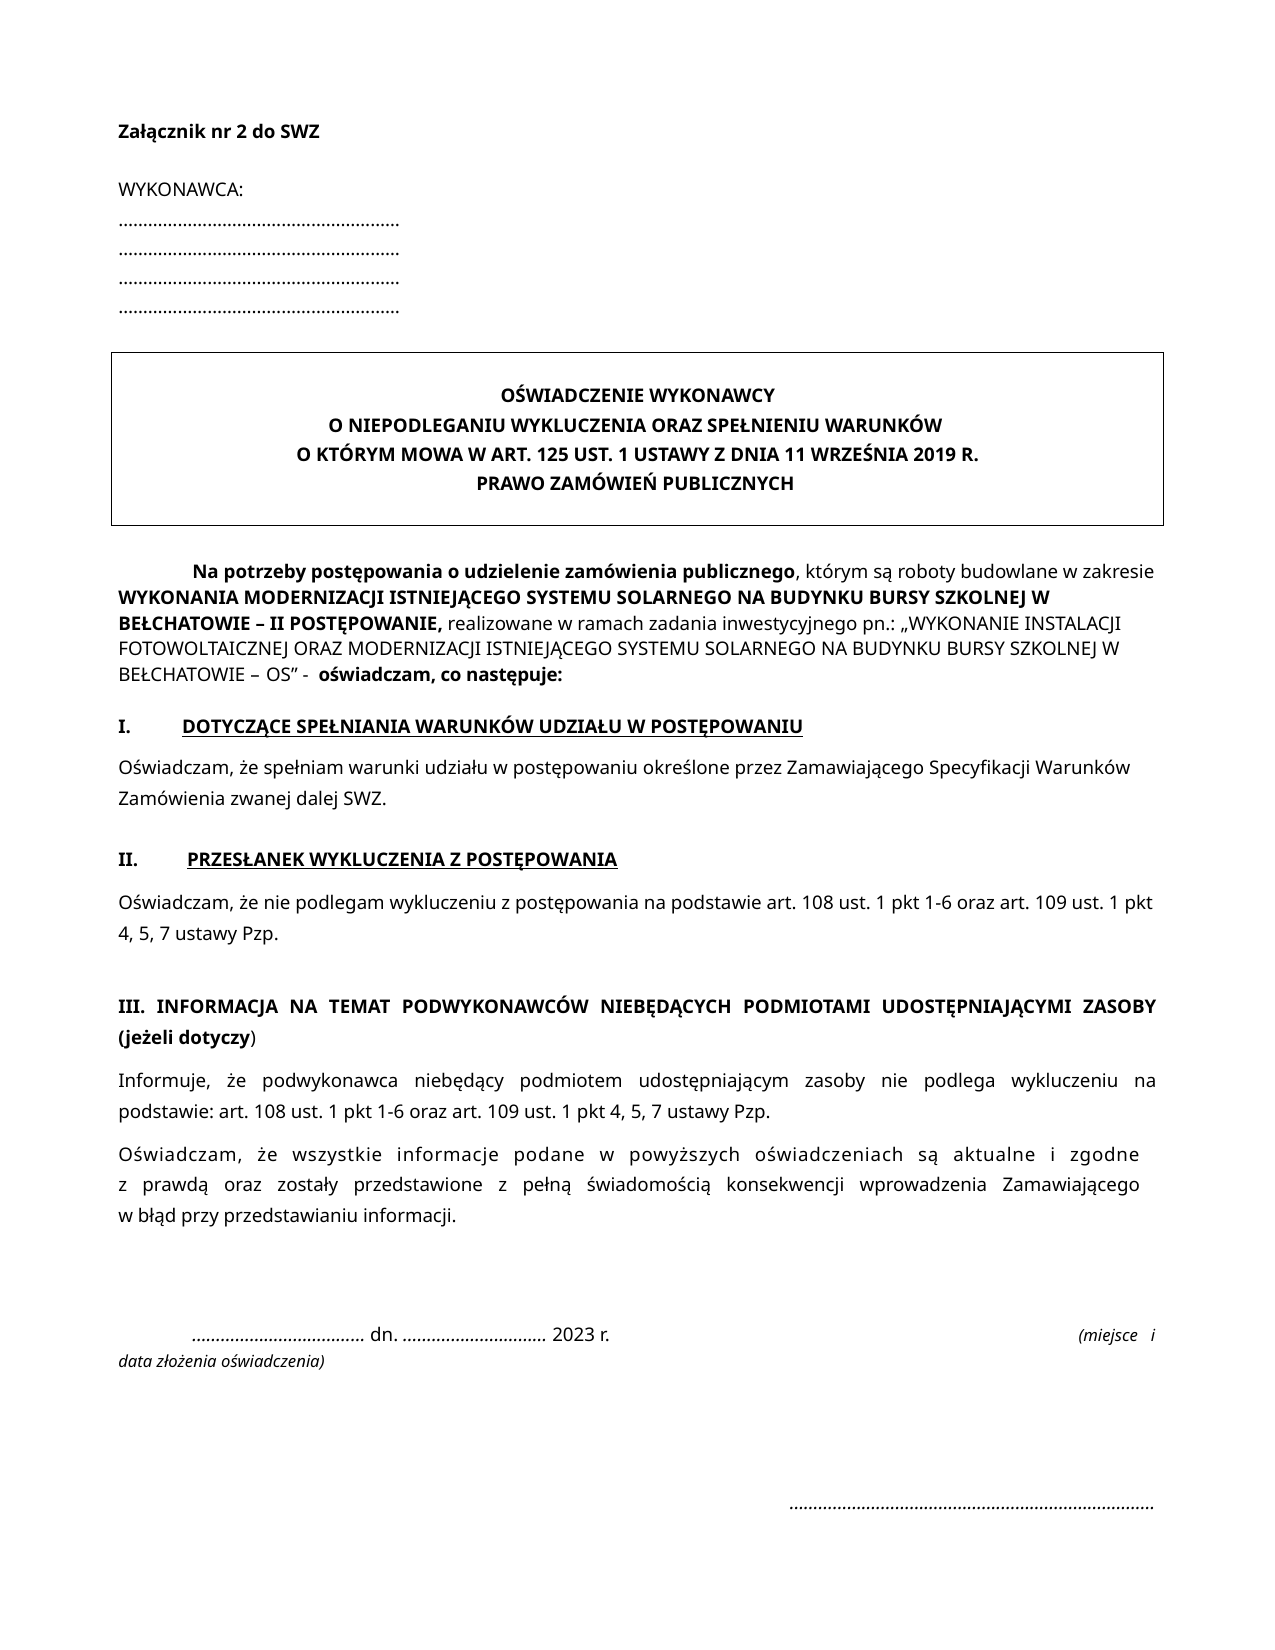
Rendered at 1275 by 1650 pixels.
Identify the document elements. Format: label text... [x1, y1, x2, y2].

text Oświadczam, że nie podlegam wykluczeniu z postępowania na podstawie art. 108 ust. 1 pkt 1-6 oraz art. 109 ust. 1 pkt 4, 5, 7 ustawy Pzp. [118, 889, 1157, 945]
text ………………………………………………… [118, 235, 537, 261]
list PRZESŁANEK WYKLUCZENIA Z POSTĘPOWANIA [118, 846, 1157, 872]
text ……………………………… dn. …….…………..……… 2023 r. (miejsce i data złożenia oświadczenia) [118, 1321, 1157, 1372]
text ………………………………………………… [118, 264, 537, 290]
text ………………………………………………… [118, 206, 537, 231]
text …………….……………………….…………………..……… [118, 1489, 1157, 1515]
text WYKONAWCA: [118, 177, 1157, 202]
list DOTYCZĄCE SPEŁNIANIA WARUNKÓW UDZIAŁU W POSTĘPOWANIU [118, 703, 1157, 742]
text Oświadczam, że spełniam warunki udziału w postępowaniu określone przez Zamawiającego Specyfikacji Warunków Zamówienia zwanej dalej SWZ. [118, 754, 1157, 810]
text Oświadczam, że wszystkie informacje podane w powyższych oświadczeniach są aktualne i zgodne z prawdą oraz zostały przedstawione z pełną świadomością konsekwencji wprowadzenia Zamawiającego w błąd przy przedstawianiu informacji. [118, 1141, 1157, 1228]
text Na potrzeby postępowania o udzielenie zamówienia publicznego, którym są roboty budowlane w zakresie WYKONANIA MODERNIZACJI ISTNIEJĄCEGO SYSTEMU SOLARNEGO NA BUDYNKU BURSY SZKOLNEJ W BEŁCHATOWIE – II POSTĘPOWANIE, realizowane w ramach zadania inwestycyjnego pn.: „WYKONANIE INSTALACJI FOTOWOLTAICZNEJ ORAZ MODERNIZACJI ISTNIEJĄCEGO SYSTEMU SOLARNEGO NA BUDYNKU BURSY SZKOLNEJ W BEŁCHATOWIE – OS” - oświadczam, co następuje: [118, 556, 1157, 686]
table_header OŚWIADCZENIE WYKONAWCY O NIEPODLEGANIU WYKLUCZENIA ORAZ SPEŁNIENIU WARUNKÓW O KTÓRYM MOWA W ART. 125 UST. 1 USTAWY Z DNIA 11 WRZEŚNIA 2019 R. PRAWO ZAMÓWIEŃ PUBLICZNYCH [112, 353, 1163, 525]
text Załącznik nr 2 do SWZ [118, 118, 1157, 144]
text ………………………………………………… [118, 294, 537, 319]
list III. INFORMACJA NA TEMAT PODWYKONAWCÓW NIEBĘDĄCYCH PODMIOTAMI UDOSTĘPNIAJĄCYMI ZASOBY (jeżeli dotyczy) [118, 994, 1157, 1050]
text Informuje, że podwykonawca niebędący podmiotem udostępniającym zasoby nie podlega wykluczeniu na podstawie: art. 108 ust. 1 pkt 1-6 oraz art. 109 ust. 1 pkt 4, 5, 7 ustawy Pzp. [118, 1067, 1157, 1123]
